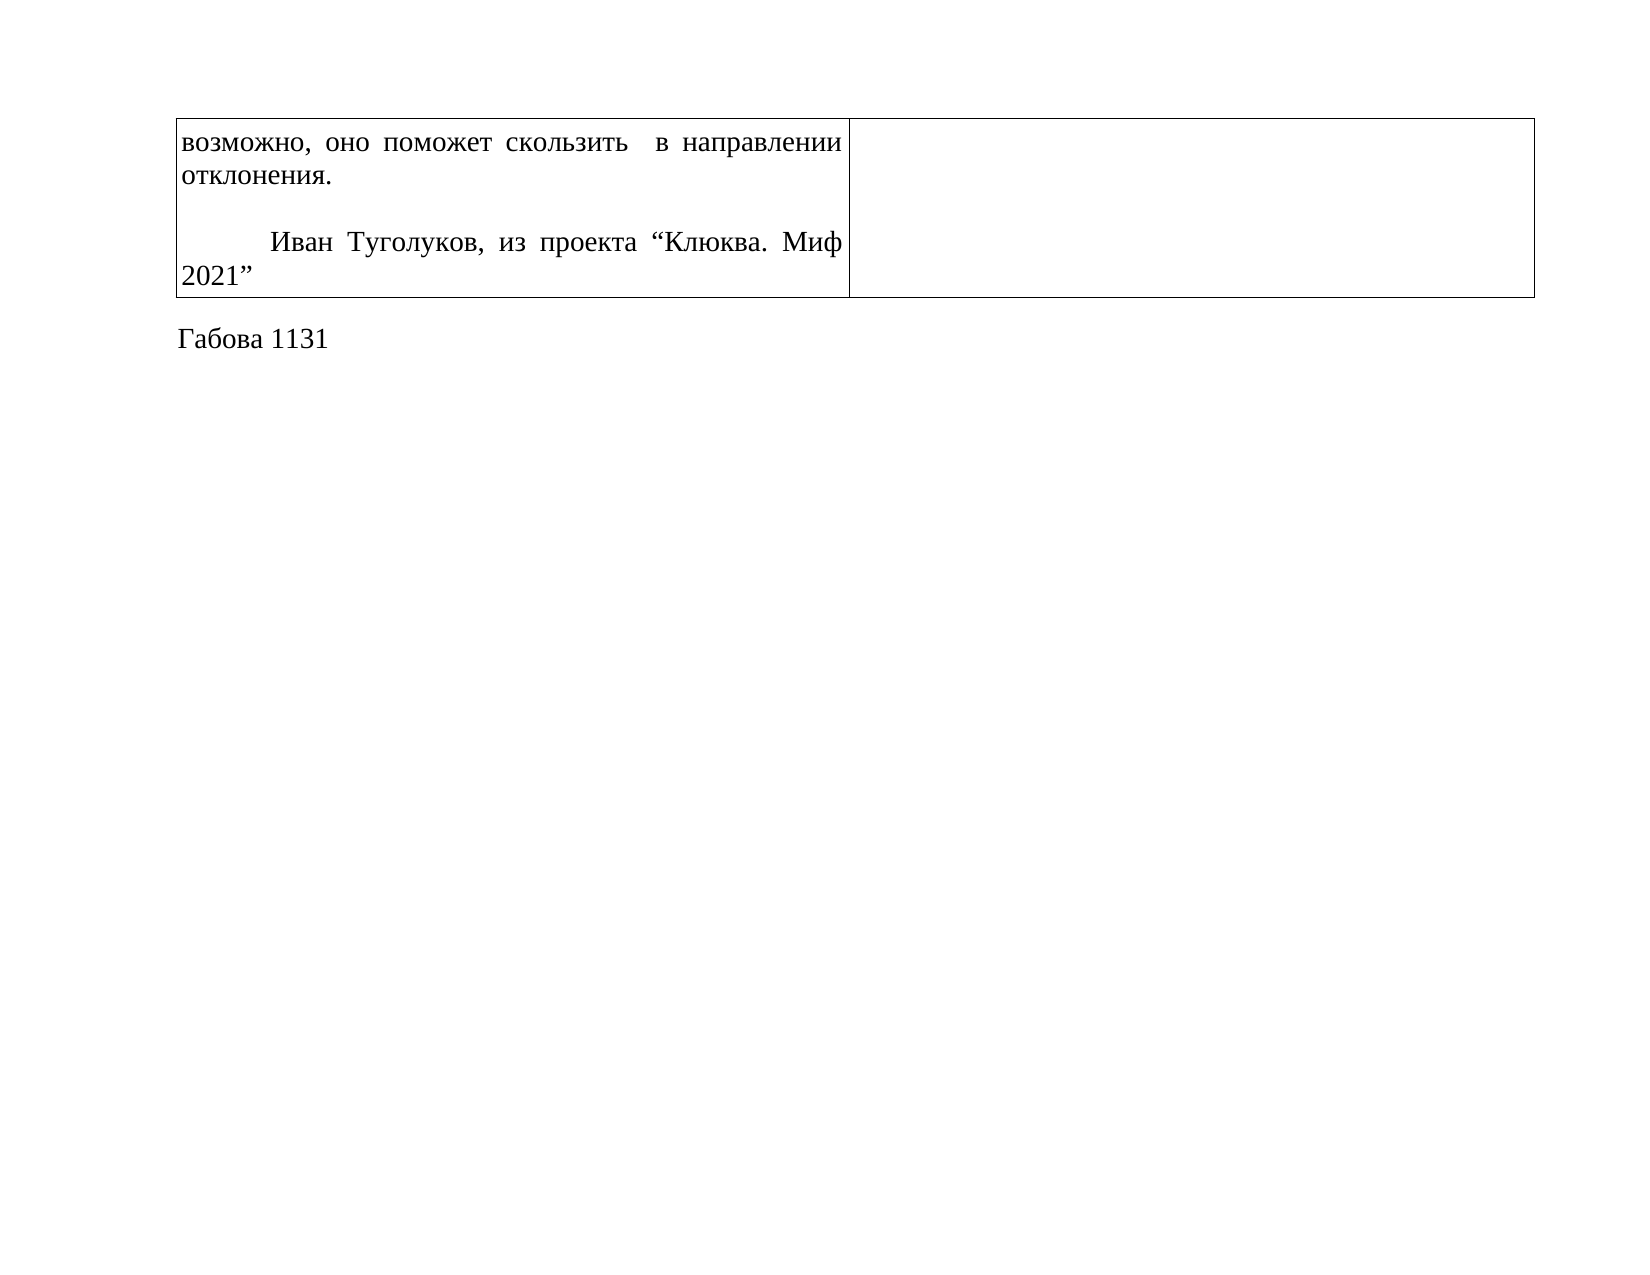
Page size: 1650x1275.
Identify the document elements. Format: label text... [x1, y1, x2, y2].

text Габова 1131 [177, 321, 1532, 355]
table_header [850, 119, 1534, 297]
table_header возможно, оно поможет скользить в направлении отклонения. Иван Туголуков, из проекта “Клюква. Миф 2021” [177, 119, 849, 297]
